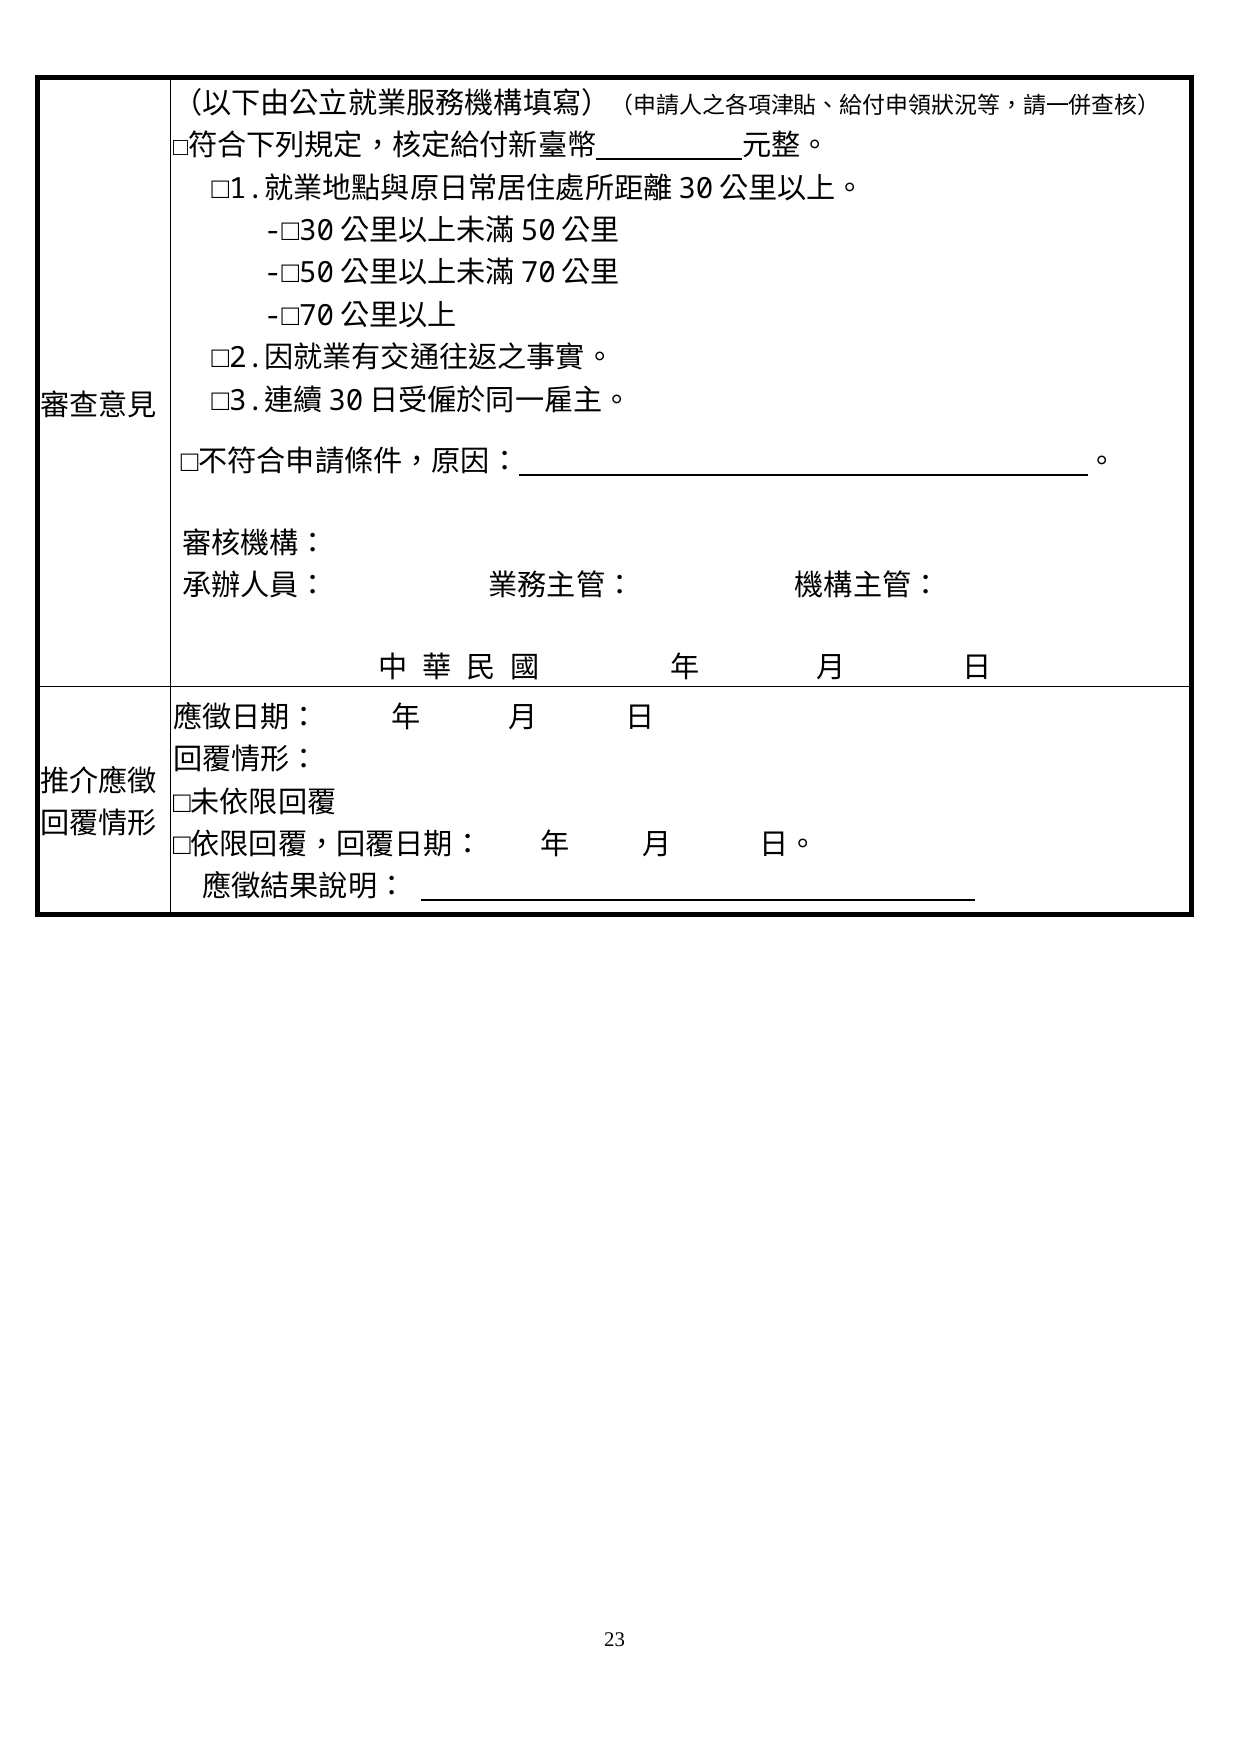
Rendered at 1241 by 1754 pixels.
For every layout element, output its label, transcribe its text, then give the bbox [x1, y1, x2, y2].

table_cell 審查意見 [40, 80, 170, 686]
table_cell 應徵日期： 年 月 日 回覆情形： □未依限回覆 □依限回覆，回覆日期： 年 月 日。 應徵結果說明： [171, 687, 1189, 912]
table_cell 推介應徵 回覆情形 [40, 687, 170, 912]
table_cell （以下由公立就業服務機構填寫）（申請人之各項津貼、給付申領狀況等，請一併查核） 符合下列規定，核定給付新臺幣 元整。 □1.就業地點與原日常居住處所距離30公里以上。 -□30公里以上未滿50公里 -□50公里以上未滿70公里 -□70公里以上 □2.因就業有交通往返之事實。 □3.連續30日受僱於同一雇主。 □不符合申請條件，原因： 。 審核機構： 承辦人員： 業務主管： 機構主管： 中 華 民 國 年 月 日 [171, 80, 1189, 686]
